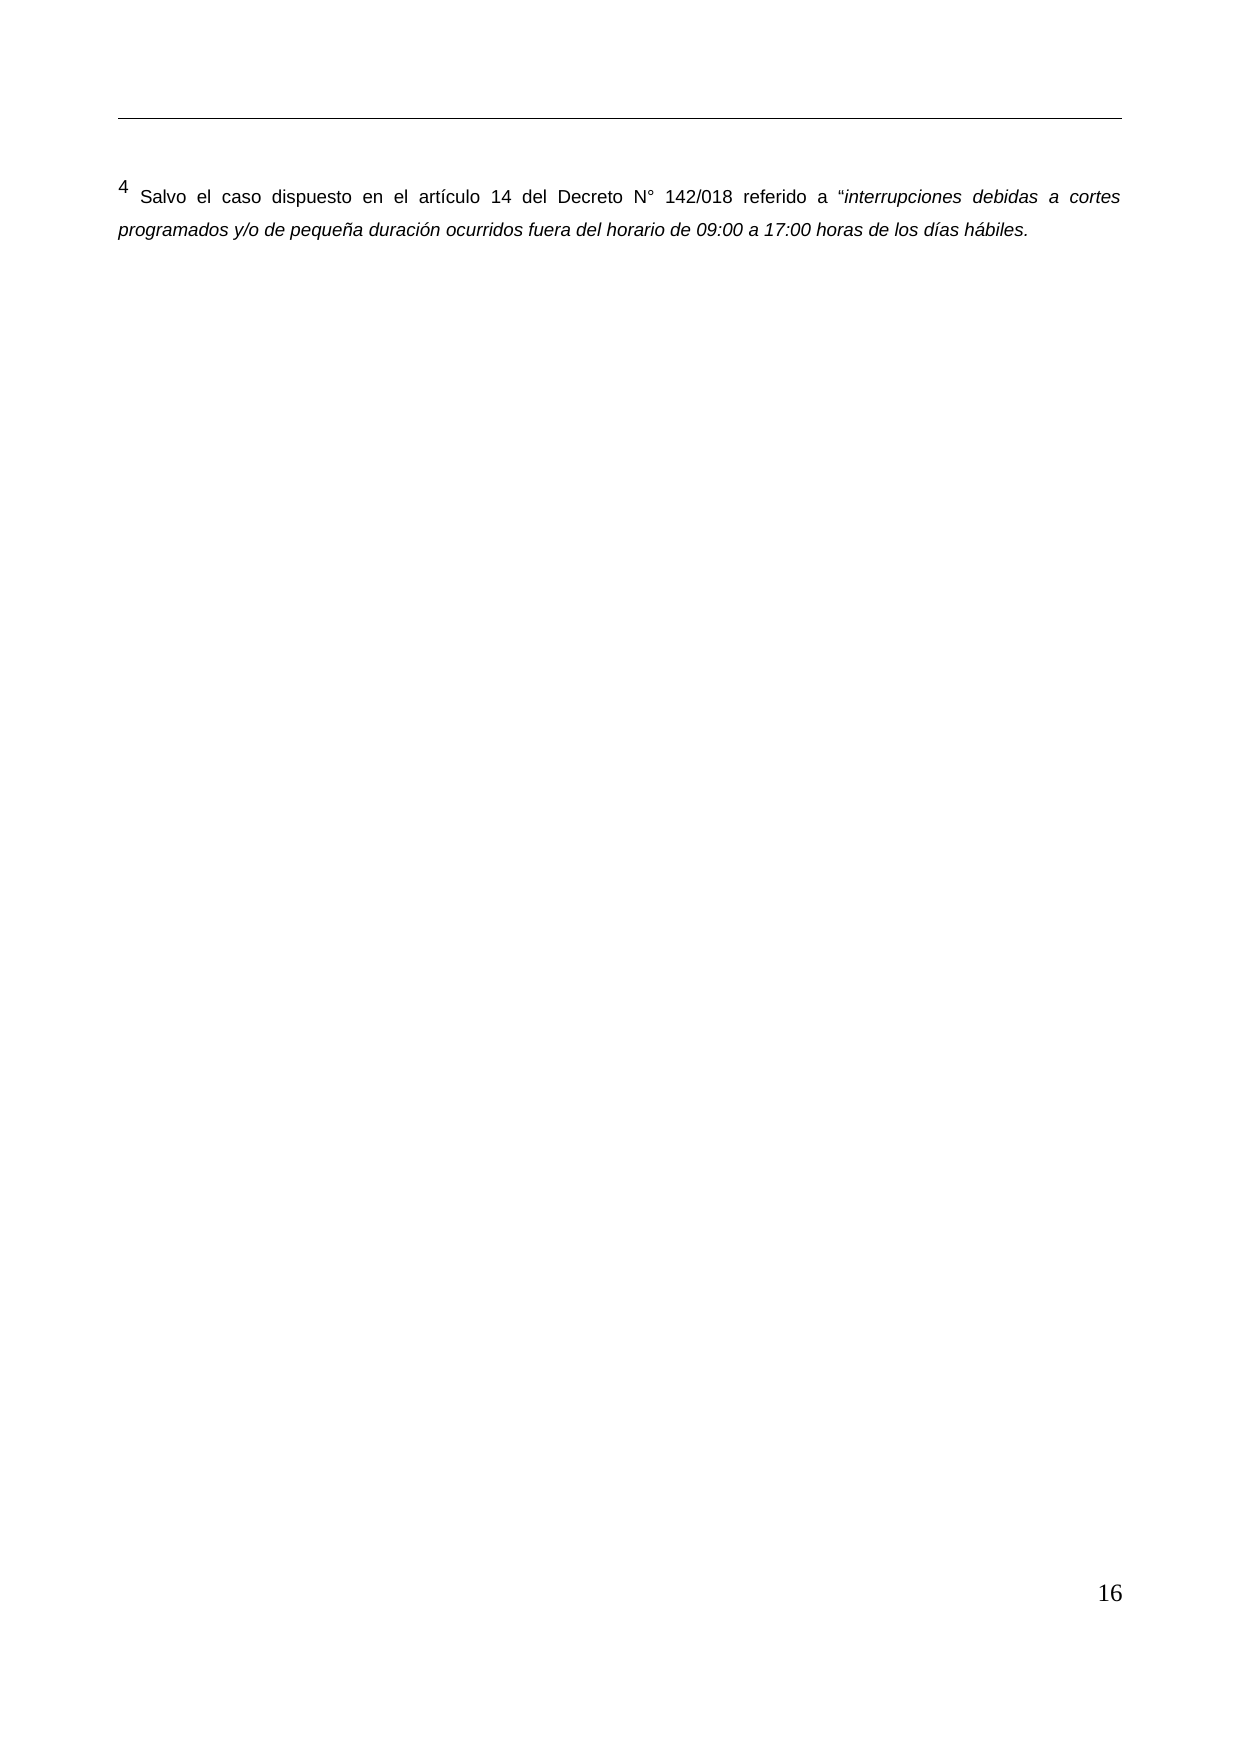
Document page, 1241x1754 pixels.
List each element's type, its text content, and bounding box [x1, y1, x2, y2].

text 4 Salvo el caso dispuesto en el artículo 14 del Decreto N° 142/018 referido a “interrupciones debidas a cortes programados y/o de pequeña duración ocurridos fuera del horario de 09:00 a 17:00 horas de los días hábiles. [118, 172, 1122, 240]
